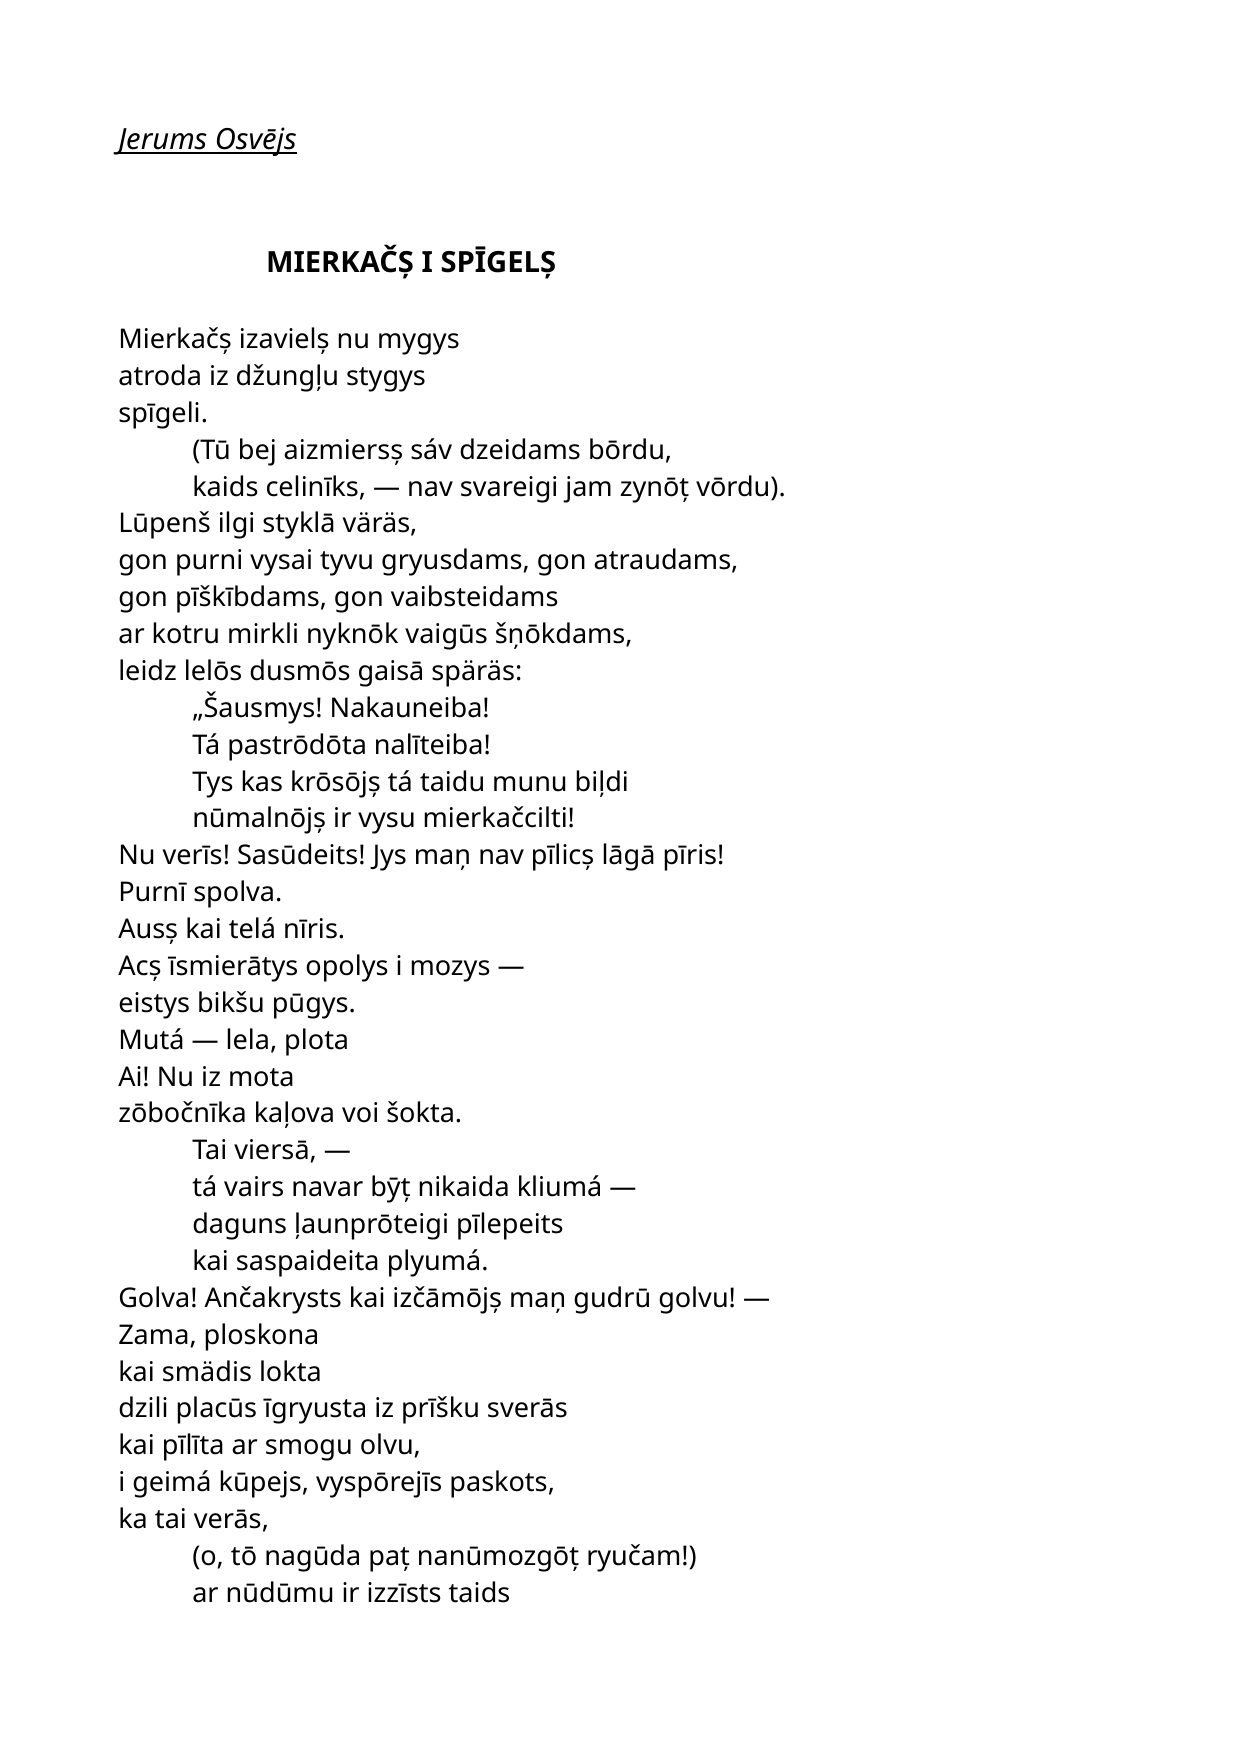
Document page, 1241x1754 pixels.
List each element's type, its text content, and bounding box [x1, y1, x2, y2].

text ka tai verās, [118, 1499, 1122, 1536]
text daguns ļaunprōteigi pīlepeits [118, 1204, 1122, 1241]
text zōbočnīka kaļova voi šokta. [118, 1094, 1122, 1131]
text MIERKAČȘ I SPĪGELȘ [118, 237, 1122, 283]
text nūmalnōjș ir vysu mierkačcilti! [118, 799, 1122, 836]
text Tai viersā, — [118, 1131, 1122, 1168]
text kaids celinīks, — nav svareigi jam zynōț vōrdu). [118, 467, 1122, 504]
text gon purni vysai tyvu gryusdams, gon atraudams, [118, 541, 1122, 578]
text Zama, ploskona [118, 1315, 1122, 1352]
text gon pīškībdams, gon vaibsteidams [118, 578, 1122, 614]
text spīgeli. [118, 393, 1122, 430]
text (Tū bej aizmiersș sáv dzeidams bōrdu, [118, 430, 1122, 467]
text Nu verīs! Sasūdeits! Jys maņ nav pīlicș lāgā pīris! [118, 836, 1122, 873]
text ar kotru mirkli nyknōk vaigūs šņōkdams, [118, 614, 1122, 651]
text Ai! Nu iz mota [118, 1057, 1122, 1094]
text Mierkačș izavielș nu mygys [118, 319, 1122, 356]
text Ausș kai telá nīris. [118, 909, 1122, 946]
text Jerums Osvējs [118, 118, 1122, 158]
text dzili placūs īgryusta iz prīšku sverās [118, 1389, 1122, 1426]
text eistys bikšu pūgys. [118, 983, 1122, 1020]
text Acș īsmierātys opolys i mozys — [118, 946, 1122, 983]
text kai pīlīta ar smogu olvu, [118, 1426, 1122, 1463]
text (o, tō nagūda paț nanūmozgōț ryučam!) [118, 1536, 1122, 1573]
text leidz lelōs dusmōs gaisā späräs: [118, 651, 1122, 688]
text ar nūdūmu ir izzīsts taids [118, 1573, 1122, 1610]
text „Šausmys! Nakauneiba! [118, 688, 1122, 725]
text atroda iz džungļu stygys [118, 356, 1122, 393]
text kai smädis lokta [118, 1352, 1122, 1389]
text tá vairs navar bȳț nikaida kliumá — [118, 1168, 1122, 1204]
text Tá pastrōdōta nalīteiba! [118, 725, 1122, 762]
text Mutá — lela, plota [118, 1020, 1122, 1057]
text Golva! Ančakrysts kai izčāmōjș maņ gudrū golvu! — [118, 1278, 1122, 1315]
text Lūpenš ilgi styklā väräs, [118, 504, 1122, 541]
text kai saspaideita plyumá. [118, 1241, 1122, 1278]
text Tys kas krōsōjș tá taidu munu biļdi [118, 762, 1122, 799]
text i geimá kūpejs, vyspōrejīs paskots, [118, 1463, 1122, 1499]
text Purnī spolva. [118, 873, 1122, 909]
